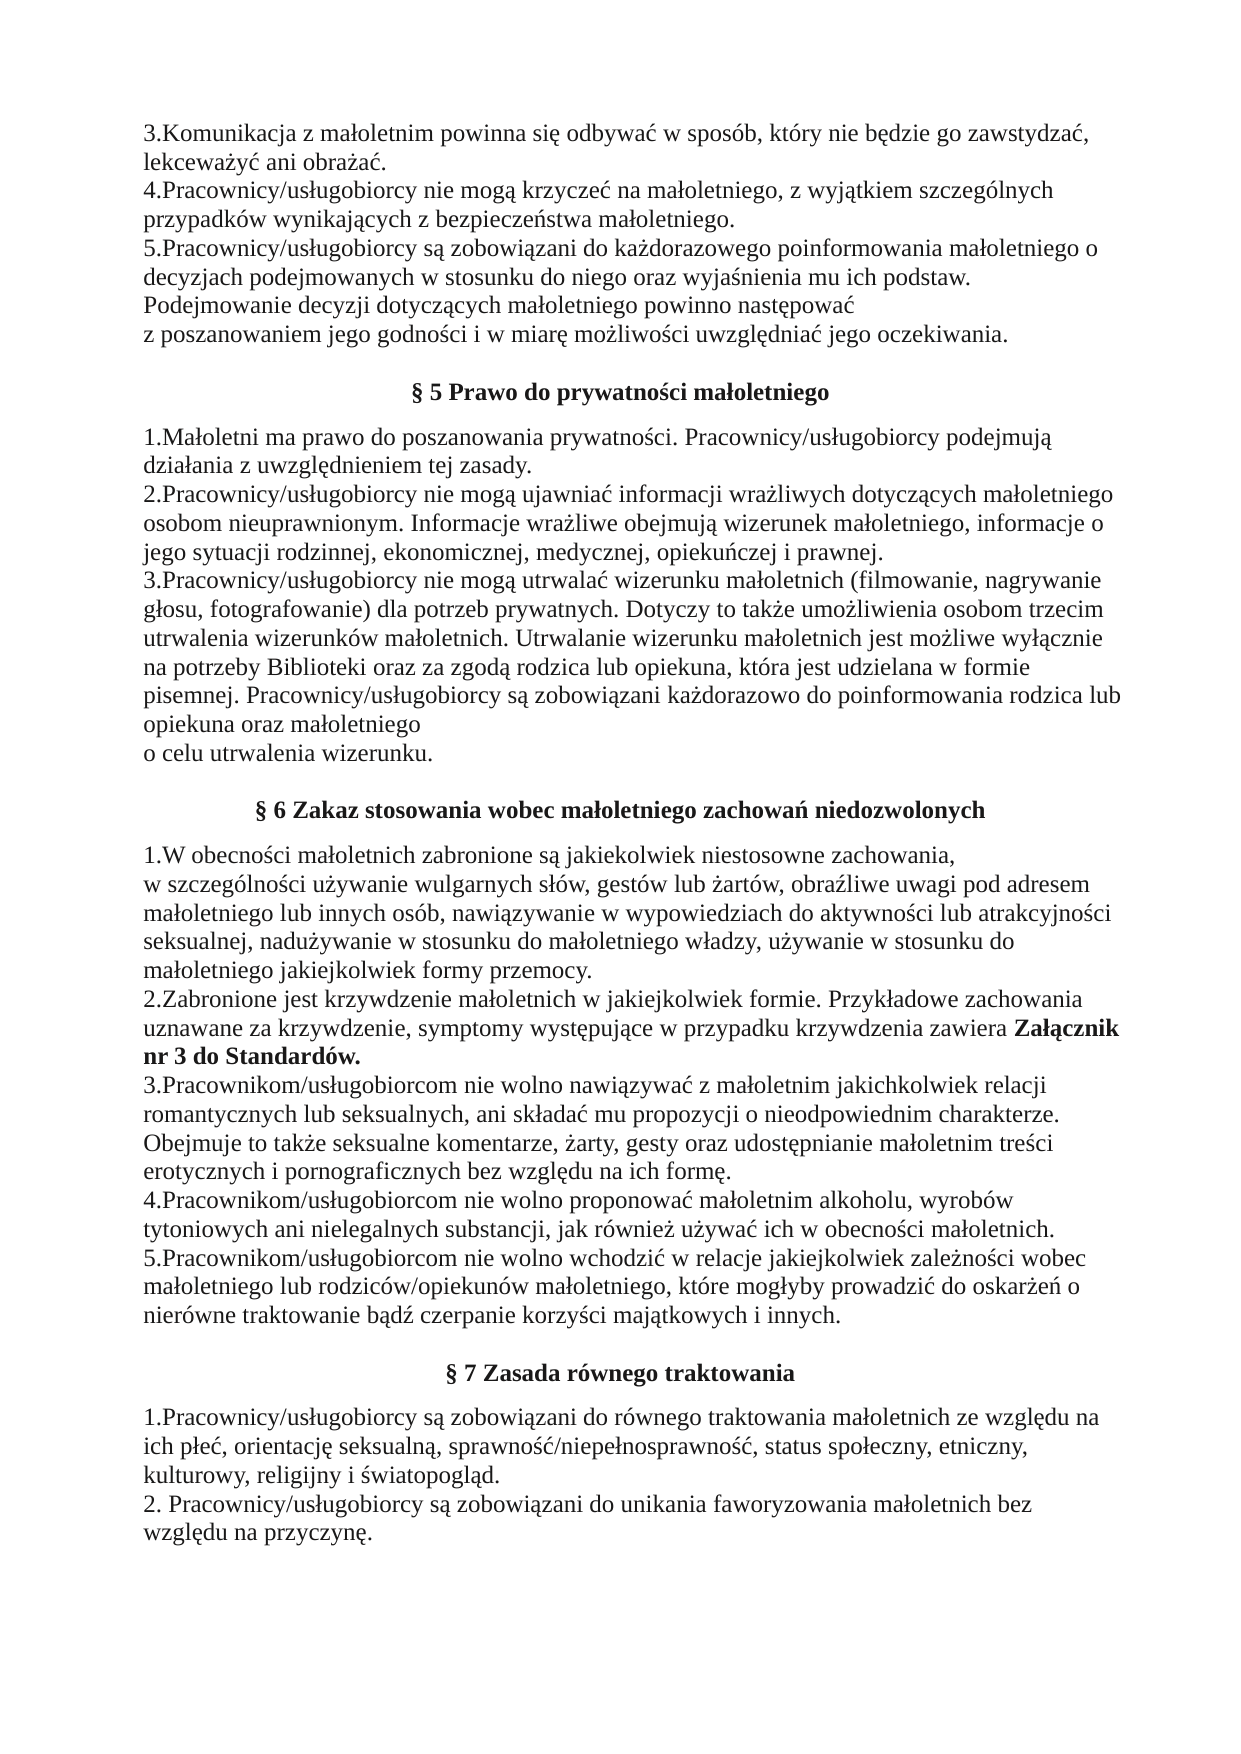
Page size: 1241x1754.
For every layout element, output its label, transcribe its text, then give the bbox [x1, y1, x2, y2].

list Zabronione jest krzywdzenie małoletnich w jakiejkolwiek formie. Przykładowe zachowania uznawane za krzywdzenie, symptomy występujące w przypadku krzywdzenia zawiera Załącznik nr 3 do Standardów. [118, 984, 1122, 1070]
list Komunikacja z małoletnim powinna się odbywać w sposób, który nie będzie go zawstydzać, lekceważyć ani obrażać. [118, 118, 1122, 176]
list W obecności małoletnich zabronione są jakiekolwiek niestosowne zachowania, w szczególności używanie wulgarnych słów, gestów lub żartów, obraźliwe uwagi pod adresem małoletniego lub innych osób, nawiązywanie w wypowiedziach do aktywności lub atrakcyjności seksualnej, nadużywanie w stosunku do małoletniego władzy, używanie w stosunku do małoletniego jakiejkolwiek formy przemocy. [118, 840, 1122, 984]
list Pracownikom/usługobiorcom nie wolno nawiązywać z małoletnim jakichkolwiek relacji romantycznych lub seksualnych, ani składać mu propozycji o nieodpowiednim charakterze. Obejmuje to także seksualne komentarze, żarty, gesty oraz udostępnianie małoletnim treści erotycznych i pornograficznych bez względu na ich formę. [118, 1070, 1122, 1185]
list Pracownikom/usługobiorcom nie wolno proponować małoletnim alkoholu, wyrobów tytoniowych ani nielegalnych substancji, jak również używać ich w obecności małoletnich. [118, 1185, 1122, 1243]
list Pracownicy/usługobiorcy nie mogą krzyczeć na małoletniego, z wyjątkiem szczególnych przypadków wynikających z bezpieczeństwa małoletniego. [118, 176, 1122, 233]
list Pracownicy/usługobiorcy nie mogą ujawniać informacji wrażliwych dotyczących małoletniego osobom nieuprawnionym. Informacje wrażliwe obejmują wizerunek małoletniego, informacje o jego sytuacji rodzinnej, ekonomicznej, medycznej, opiekuńczej i prawnej. [118, 479, 1122, 565]
list Pracownicy/usługobiorcy nie mogą utrwalać wizerunku małoletnich (filmowanie, nagrywanie głosu, fotografowanie) dla potrzeb prywatnych. Dotyczy to także umożliwienia osobom trzecim utrwalenia wizerunków małoletnich. Utrwalanie wizerunku małoletnich jest możliwe wyłącznie na potrzeby Biblioteki oraz za zgodą rodzica lub opiekuna, która jest udzielana w formie pisemnej. Pracownicy/usługobiorcy są zobowiązani każdorazowo do poinformowania rodzica lub opiekuna oraz małoletniego o celu utrwalenia wizerunku. [118, 565, 1122, 767]
list Małoletni ma prawo do poszanowania prywatności. Pracownicy/usługobiorcy podejmują działania z uwzględnieniem tej zasady. [118, 422, 1122, 479]
subtitle § 7 Zasada równego traktowania [118, 1358, 1122, 1386]
subtitle § 5 Prawo do prywatności małoletniego [118, 377, 1122, 406]
list Pracownicy/usługobiorcy są zobowiązani do unikania faworyzowania małoletnich bez względu na przyczynę. [118, 1489, 1122, 1546]
subtitle § 6 Zakaz stosowania wobec małoletniego zachowań niedozwolonych [118, 795, 1122, 824]
list Pracownikom/usługobiorcom nie wolno wchodzić w relacje jakiejkolwiek zależności wobec małoletniego lub rodziców/opiekunów małoletniego, które mogłyby prowadzić do oskarżeń o nierówne traktowanie bądź czerpanie korzyści majątkowych i innych. [118, 1243, 1122, 1329]
list Pracownicy/usługobiorcy są zobowiązani do każdorazowego poinformowania małoletniego o decyzjach podejmowanych w stosunku do niego oraz wyjaśnienia mu ich podstaw. Podejmowanie decyzji dotyczących małoletniego powinno następować z poszanowaniem jego godności i w miarę możliwości uwzględniać jego oczekiwania. [118, 233, 1122, 348]
list Pracownicy/usługobiorcy są zobowiązani do równego traktowania małoletnich ze względu na ich płeć, orientację seksualną, sprawność/niepełnosprawność, status społeczny, etniczny, kulturowy, religijny i światopogląd. [118, 1402, 1122, 1489]
